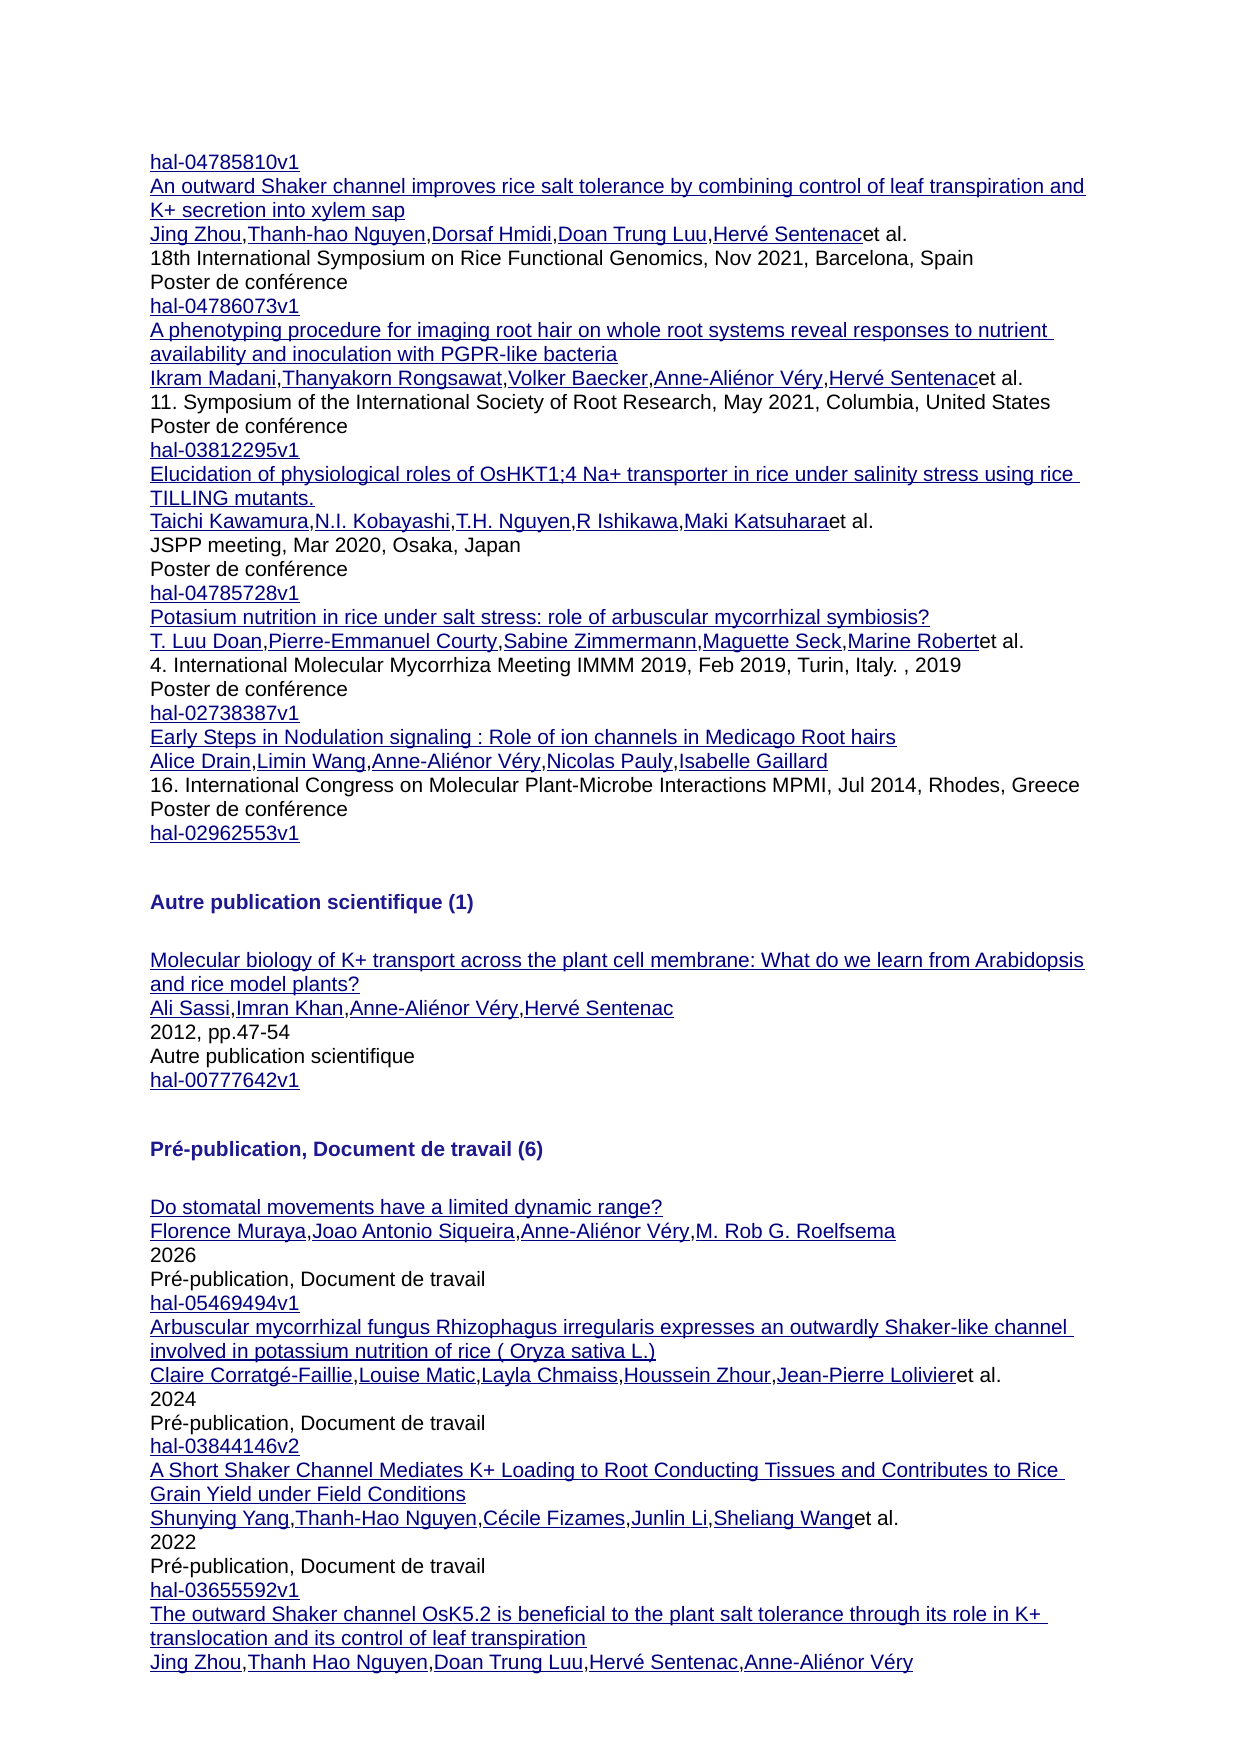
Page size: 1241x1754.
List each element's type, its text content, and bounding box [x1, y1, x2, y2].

table_cell An outward Shaker channel improves rice salt tolerance by combining control of leaf transpiration and K+ secretion into xylem sap Jing Zhou,Thanh‐hao Nguyen,Dorsaf Hmidi,Doan Trung Luu,Hervé Sentenacet al. 18th International Symposium on Rice Functional Genomics, Nov 2021, Barcelona, Spain Poster de conférence hal-04786073v1 [150, 174, 1090, 318]
table_cell A phenotyping procedure for imaging root hair on whole root systems reveal responses to nutrient availability and inoculation with PGPR-like bacteria Ikram Madani,Thanyakorn Rongsawat,Volker Baecker,Anne-Aliénor Véry,Hervé Sentenacet al. 11. Symposium of the International Society of Root Research, May 2021, Columbia, United States Poster de conférence hal-03812295v1 [150, 318, 1090, 461]
subtitle Autre publication scientifique (1) [150, 889, 1090, 913]
table_header Molecular biology of K+ transport across the plant cell membrane: What do we learn from Arabidopsis and rice model plants? Ali Sassi,Imran Khan,Anne-Aliénor Véry,Hervé Sentenac 2012, pp.47-54 Autre publication scientifique hal-00777642v1 [150, 948, 1090, 1092]
table_cell Early Steps in Nodulation signaling : Role of ion channels in Medicago Root hairs Alice Drain,Limin Wang,Anne-Aliénor Véry,Nicolas Pauly,Isabelle Gaillard 16. International Congress on Molecular Plant-Microbe Interactions MPMI, Jul 2014, Rhodes, Greece Poster de conférence hal-02962553v1 [150, 725, 1090, 845]
table_cell hal-04785810v1 [150, 150, 1090, 174]
table_cell A Short Shaker Channel Mediates K+ Loading to Root Conducting Tissues and Contributes to Rice Grain Yield under Field Conditions Shunying Yang,Thanh-Hao Nguyen,Cécile Fizames,Junlin Li,Sheliang Wanget al. 2022 Pré-publication, Document de travail hal-03655592v1 [150, 1458, 1090, 1602]
table_header Do stomatal movements have a limited dynamic range? Florence Muraya,Joao Antonio Siqueira,Anne-Aliénor Véry,M. Rob G. Roelfsema 2026 Pré-publication, Document de travail hal-05469494v1 [150, 1195, 1090, 1314]
table_cell The outward Shaker channel OsK5.2 is beneficial to the plant salt tolerance through its role in K+ translocation and its control of leaf transpiration Jing Zhou,Thanh Hao Nguyen,Doan Trung Luu,Hervé Sentenac,Anne-Aliénor Véry [150, 1602, 1090, 1674]
table_cell Arbuscular mycorrhizal fungus Rhizophagus irregularis expresses an outwardly Shaker-like channel involved in potassium nutrition of rice ( Oryza sativa L.) Claire Corratgé-Faillie,Louise Matic,Layla Chmaiss,Houssein Zhour,Jean-Pierre Lolivieret al. 2024 Pré-publication, Document de travail hal-03844146v2 [150, 1315, 1090, 1458]
table_cell Elucidation of physiological roles of OsHKT1;4 Na+ transporter in rice under salinity stress using rice TILLING mutants. Taichi Kawamura,N.I. Kobayashi,T.H. Nguyen,R Ishikawa,Maki Katsuharaet al. JSPP meeting, Mar 2020, Osaka, Japan Poster de conférence hal-04785728v1 [150, 461, 1090, 605]
table_cell Potasium nutrition in rice under salt stress: role of arbuscular mycorrhizal symbiosis? T. Luu Doan,Pierre-Emmanuel Courty,Sabine Zimmermann,Maguette Seck,Marine Robertet al. 4. International Molecular Mycorrhiza Meeting IMMM 2019, Feb 2019, Turin, Italy. , 2019 Poster de conférence hal-02738387v1 [150, 605, 1090, 725]
subtitle Pré-publication, Document de travail (6) [150, 1136, 1090, 1160]
